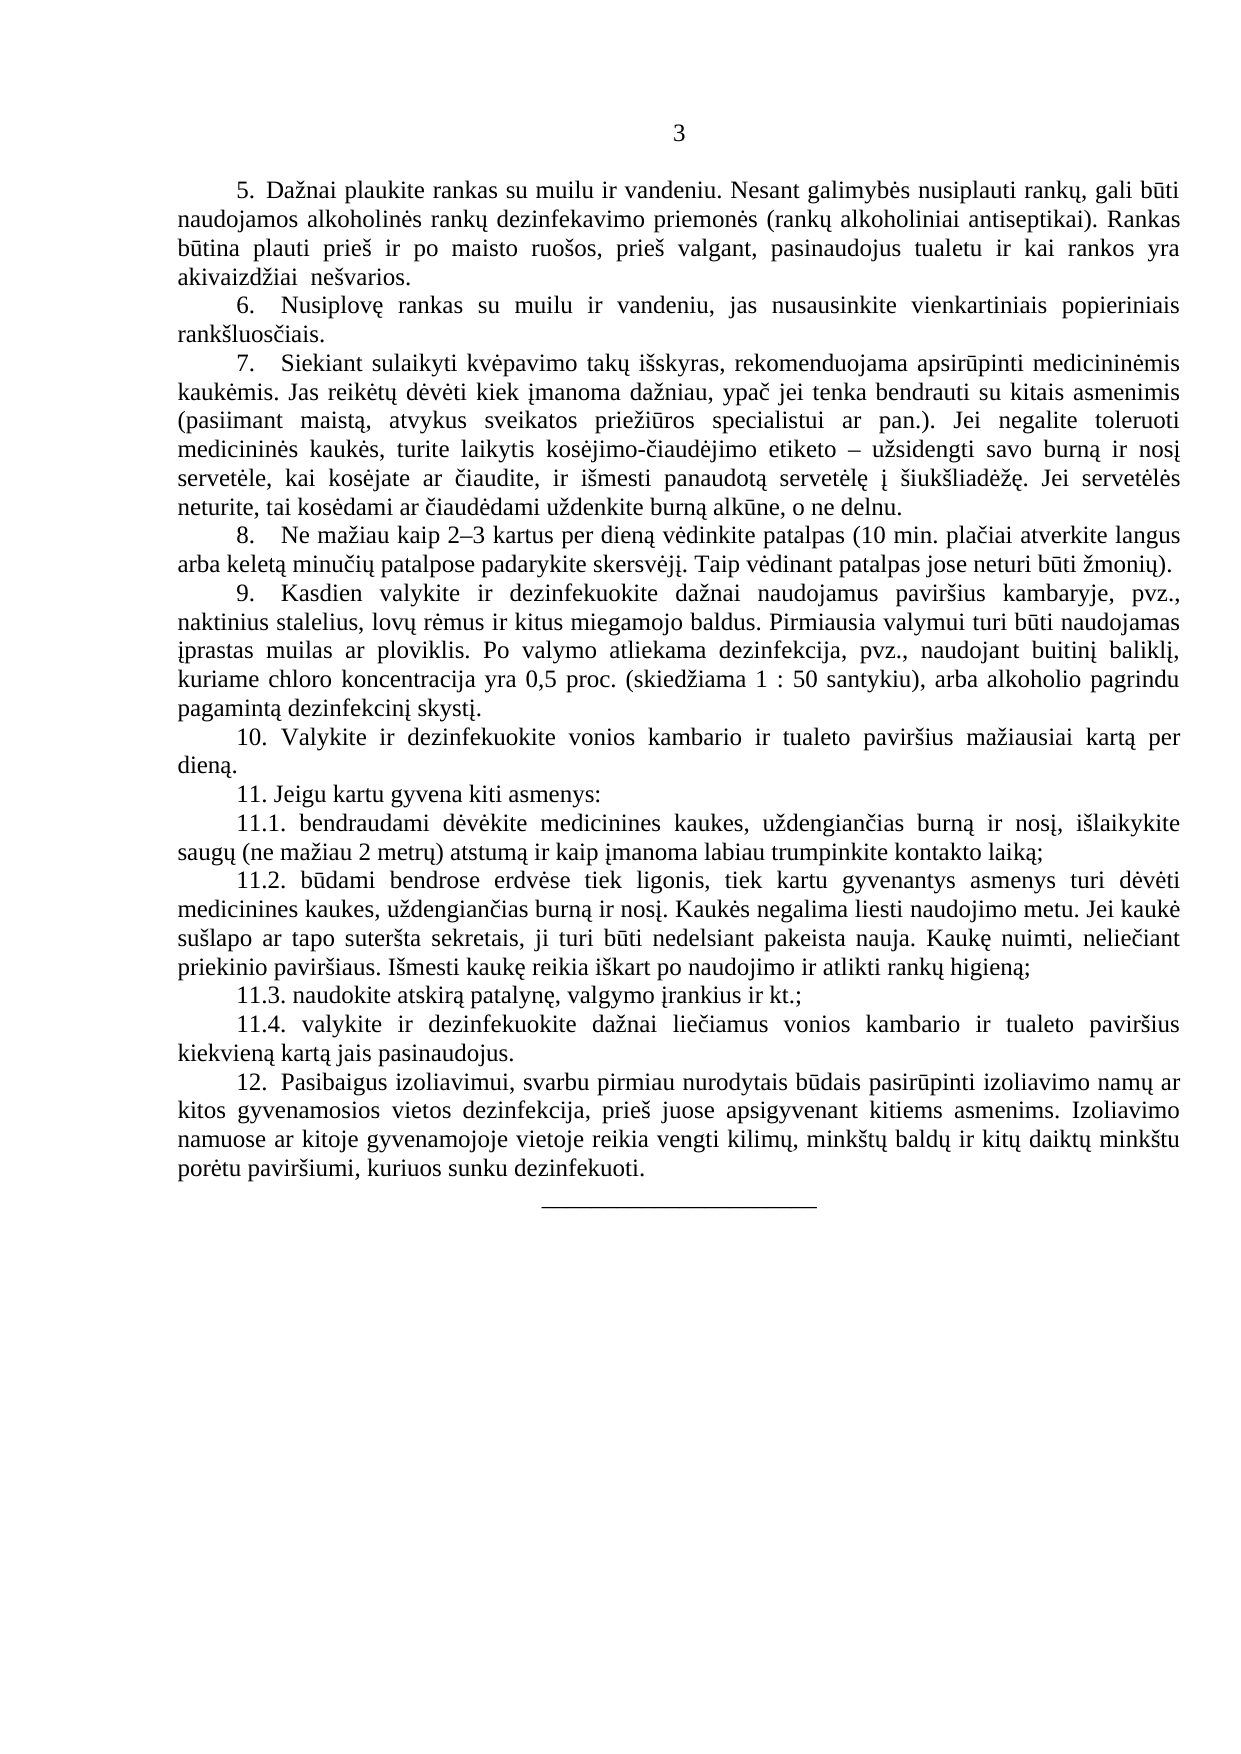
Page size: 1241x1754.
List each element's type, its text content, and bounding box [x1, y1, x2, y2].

text 11.1. bendraudami dėvėkite medicinines kaukes, uždengiančias burną ir nosį, išlaikykite saugų (ne mažiau 2 metrų) atstumą ir kaip įmanoma labiau trumpinkite kontakto laiką; [177, 808, 1181, 866]
text 11.4. valykite ir dezinfekuokite dažnai liečiamus vonios kambario ir tualeto paviršius kiekvieną kartą jais pasinaudojus. [177, 1009, 1181, 1067]
text ______________________ [177, 1182, 1181, 1211]
text 7. Siekiant sulaikyti kvėpavimo takų išskyras, rekomenduojama apsirūpinti medicininėmis kaukėmis. Jas reikėtų dėvėti kiek įmanoma dažniau, ypač jei tenka bendrauti su kitais asmenimis (pasiimant maistą, atvykus sveikatos priežiūros specialistui ar pan.). Jei negalite toleruoti medicininės kaukės, turite laikytis kosėjimo-čiaudėjimo etiketo – užsidengti savo burną ir nosį servetėle, kai kosėjate ar čiaudite, ir išmesti panaudotą servetėlę į šiukšliadėžę. Jei servetėlės neturite, tai kosėdami ar čiaudėdami uždenkite burną alkūne, o ne delnu. [177, 348, 1181, 521]
text 12. Pasibaigus izoliavimui, svarbu pirmiau nurodytais būdais pasirūpinti izoliavimo namų ar kitos gyvenamosios vietos dezinfekcija, prieš juose apsigyvenant kitiems asmenims. Izoliavimo namuose ar kitoje gyvenamojoje vietoje reikia vengti kilimų, minkštų baldų ir kitų daiktų minkštu porėtu paviršiumi, kuriuos sunku dezinfekuoti. [177, 1067, 1181, 1182]
text 9. Kasdien valykite ir dezinfekuokite dažnai naudojamus paviršius kambaryje, pvz., naktinius stalelius, lovų rėmus ir kitus miegamojo baldus. Pirmiausia valymui turi būti naudojamas įprastas muilas ar ploviklis. Po valymo atliekama dezinfekcija, pvz., naudojant buitinį baliklį, kuriame chloro koncentracija yra 0,5 proc. (skiedžiama 1 : 50 santykiu), arba alkoholio pagrindu pagamintą dezinfekcinį skystį. [177, 578, 1181, 722]
text 10. Valykite ir dezinfekuokite vonios kambario ir tualeto paviršius mažiausiai kartą per dieną. [177, 722, 1181, 779]
text 11.2. būdami bendrose erdvėse tiek ligonis, tiek kartu gyvenantys asmenys turi dėvėti medicinines kaukes, uždengiančias burną ir nosį. Kaukės negalima liesti naudojimo metu. Jei kaukė sušlapo ar tapo suteršta sekretais, ji turi būti nedelsiant pakeista nauja. Kaukę nuimti, neliečiant priekinio paviršiaus. Išmesti kaukę reikia iškart po naudojimo ir atlikti rankų higieną; [177, 866, 1181, 981]
text 8. Ne mažiau kaip 2–3 kartus per dieną vėdinkite patalpas (10 min. plačiai atverkite langus arba keletą minučių patalpose padarykite skersvėjį. Taip vėdinant patalpas jose neturi būti žmonių). [177, 521, 1181, 578]
text 5. Dažnai plaukite rankas su muilu ir vandeniu. Nesant galimybės nusiplauti rankų, gali būti naudojamos alkoholinės rankų dezinfekavimo priemonės (rankų alkoholiniai antiseptikai). Rankas būtina plauti prieš ir po maisto ruošos, prieš valgant, pasinaudojus tualetu ir kai rankos yra akivaizdžiai nešvarios. [177, 176, 1181, 291]
text 11.3. naudokite atskirą patalynę, valgymo įrankius ir kt.; [177, 981, 1181, 1009]
text 11. Jeigu kartu gyvena kiti asmenys: [177, 779, 1181, 808]
text 6. Nusiplovę rankas su muilu ir vandeniu, jas nusausinkite vienkartiniais popieriniais rankšluosčiais. [177, 291, 1181, 348]
